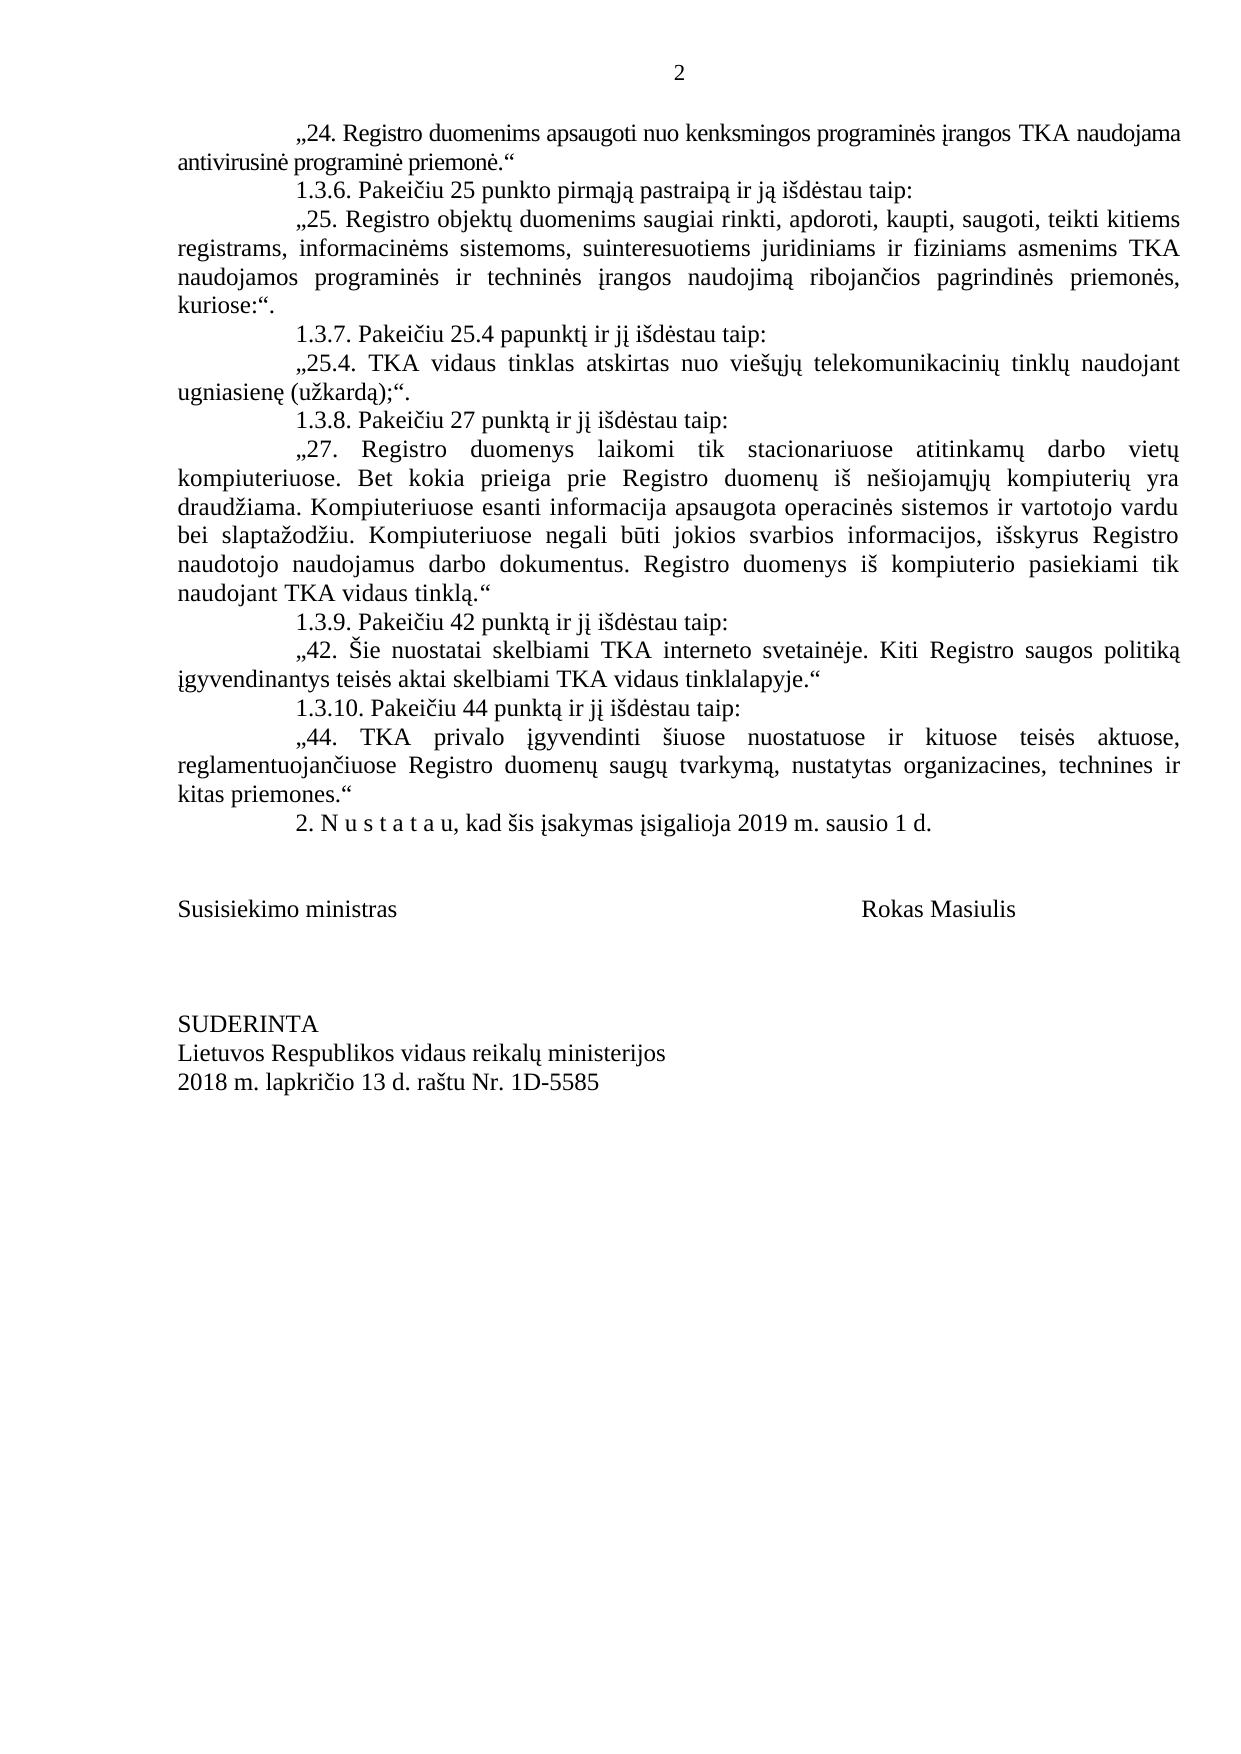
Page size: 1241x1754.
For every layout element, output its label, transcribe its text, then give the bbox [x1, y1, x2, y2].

text „42. Šie nuostatai skelbiami TKA interneto svetainėje. Kiti Registro saugos politiką įgyvendinantys teisės aktai skelbiami TKA vidaus tinklalapyje.“ [177, 636, 1181, 693]
text „25.4. TKA vidaus tinklas atskirtas nuo viešųjų telekomunikacinių tinklų naudojant ugniasienę (užkardą);“. [177, 348, 1181, 406]
text Susisiekimo ministras Rokas Masiulis [177, 894, 1181, 923]
text „27. Registro duomenys laikomi tik stacionariuose atitinkamų darbo vietų kompiuteriuose. Bet kokia prieiga prie Registro duomenų iš nešiojamųjų kompiuterių yra draudžiama. Kompiuteriuose esanti informacija apsaugota operacinės sistemos ir vartotojo vardu bei slaptažodžiu. Kompiuteriuose negali būti jokios svarbios informacijos, išskyrus Registro naudotojo naudojamus darbo dokumentus. Registro duomenys iš kompiuterio pasiekiami tik naudojant TKA vidaus tinklą.“ [177, 434, 1181, 607]
text „25. Registro objektų duomenims saugiai rinkti, apdoroti, kaupti, saugoti, teikti kitiems registrams, informacinėms sistemoms, suinteresuotiems juridiniams ir fiziniams asmenims TKA naudojamos programinės ir techninės įrangos naudojimą ribojančios pagrindinės priemonės, kuriose:“. [177, 204, 1181, 319]
text 1.3.7. Pakeičiu 25.4 papunktį ir jį išdėstau taip: [177, 319, 1181, 348]
text 1.3.9. Pakeičiu 42 punktą ir jį išdėstau taip: [177, 607, 1181, 636]
text 2018 m. lapkričio 13 d. raštu Nr. 1D-5585 [177, 1067, 1181, 1096]
text 1.3.10. Pakeičiu 44 punktą ir jį išdėstau taip: [177, 693, 1181, 722]
text 1.3.6. Pakeičiu 25 punkto pirmąją pastraipą ir ją išdėstau taip: [177, 176, 1181, 204]
text „44. TKA privalo įgyvendinti šiuose nuostatuose ir kituose teisės aktuose, reglamentuojančiuose Registro duomenų saugų tvarkymą, nustatytas organizacines, technines ir kitas priemones.“ [177, 722, 1181, 808]
text Lietuvos Respublikos vidaus reikalų ministerijos [177, 1038, 1181, 1067]
text 1.3.8. Pakeičiu 27 punktą ir jį išdėstau taip: [177, 406, 1181, 434]
text SUDERINTA [177, 1009, 1181, 1038]
text 2. N u s t a t a u, kad šis įsakymas įsigalioja 2019 m. sausio 1 d. [177, 808, 1181, 837]
text „24. Registro duomenims apsaugoti nuo kenksmingos programinės įrangos TKA naudojama antivirusinė programinė priemonė.“ [177, 118, 1181, 176]
